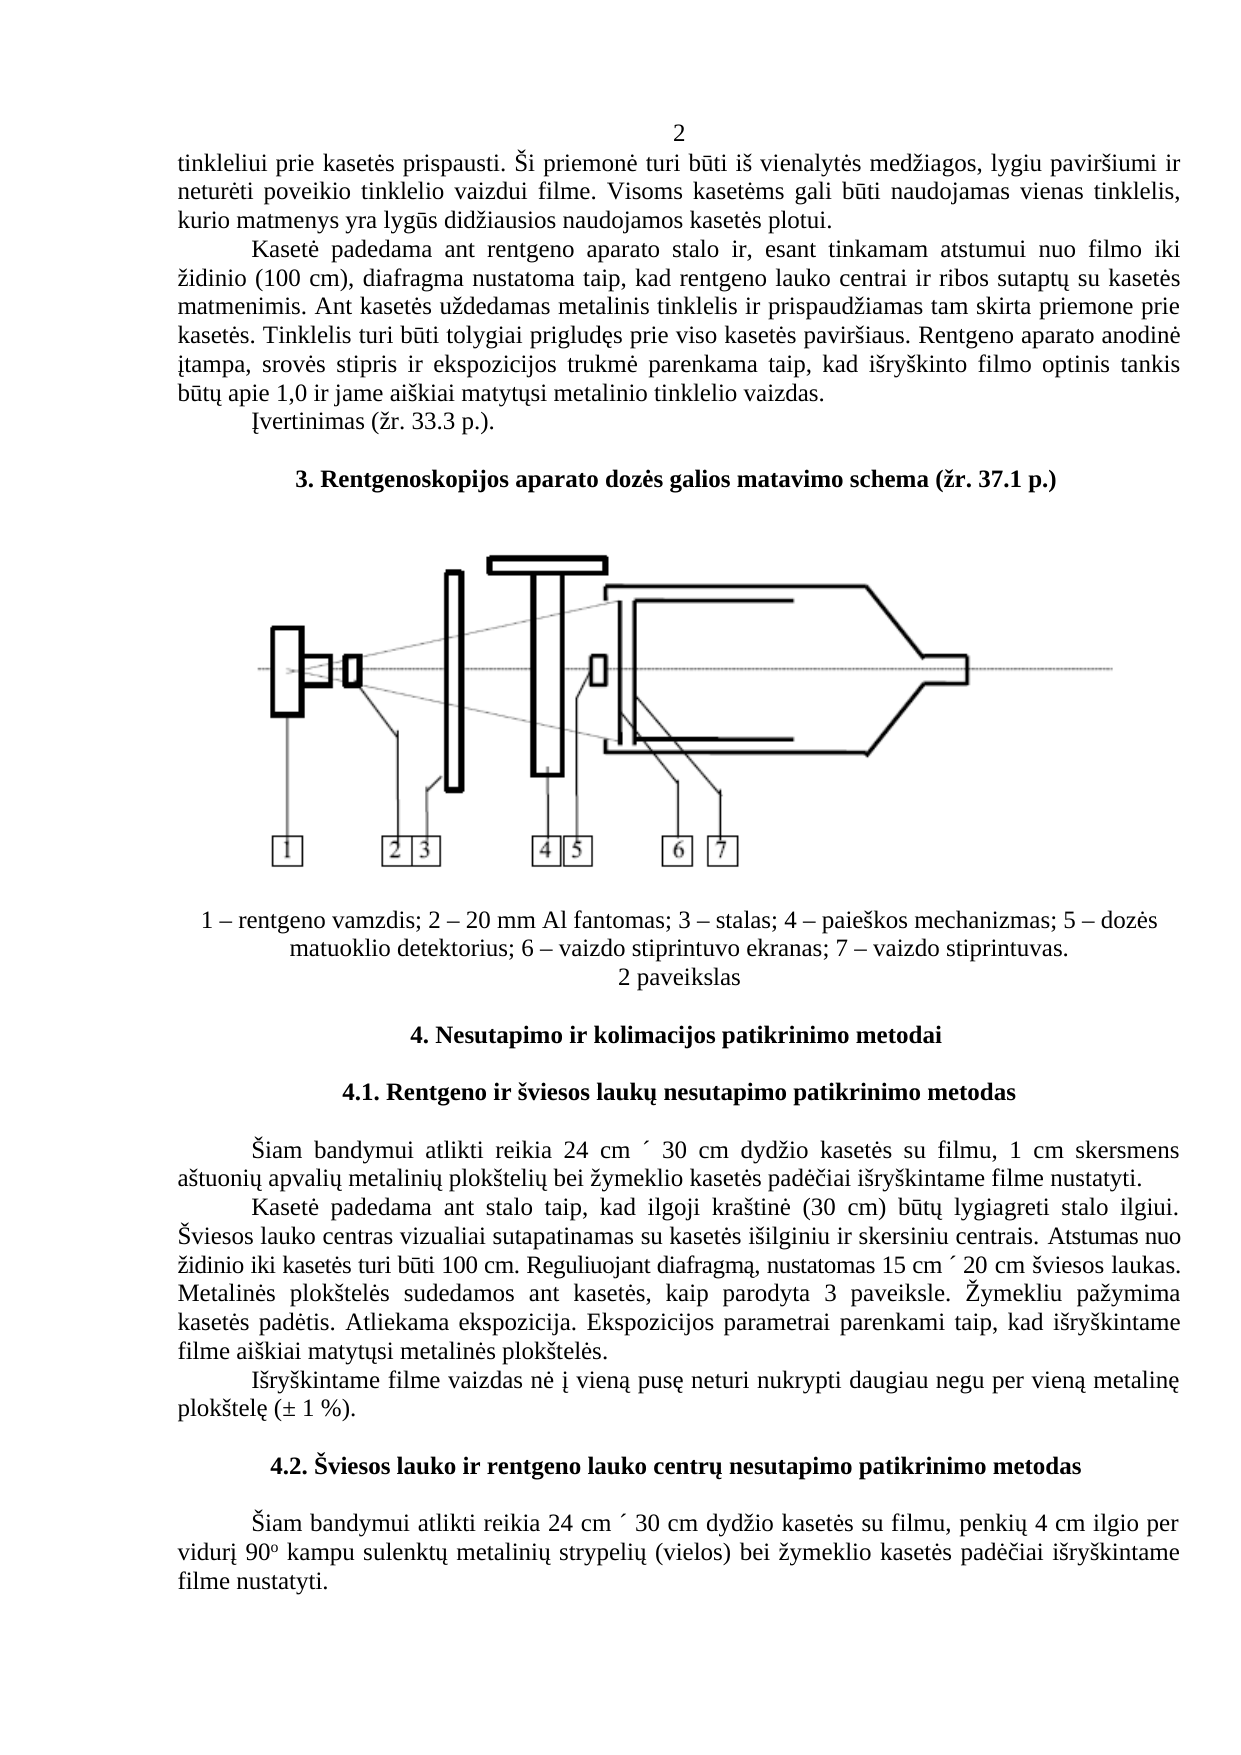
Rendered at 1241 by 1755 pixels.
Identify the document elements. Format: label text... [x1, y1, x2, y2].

text 1 – rentgeno vamzdis; 2 – 20 mm Al fantomas; 3 – stalas; 4 – paieškos mechanizmas; 5 – dozės matuoklio detektorius; 6 – vaizdo stiprintuvo ekranas; 7 – vaizdo stiprintuvas. [177, 905, 1181, 962]
text Kasetė padedama ant rentgeno aparato stalo ir, esant tinkamam atstumui nuo filmo iki židinio (100 cm), diafragma nustatoma taip, kad rentgeno lauko centrai ir ribos sutaptų su kasetės matmenimis. Ant kasetės uždedamas metalinis tinklelis ir prispaudžiamas tam skirta priemone prie kasetės. Tinklelis turi būti tolygiai prigludęs prie viso kasetės paviršiaus. Rentgeno aparato anodinė įtampa, srovės stipris ir ekspozicijos trukmė parenkama taip, kad išryškinto filmo optinis tankis būtų apie 1,0 ir jame aiškiai matytųsi metalinio tinklelio vaizdas. [177, 234, 1181, 406]
text Įvertinimas (žr. 33.3 p.). [177, 406, 1181, 435]
text Šiam bandymui atlikti reikia 24 cm ´ 30 cm dydžio kasetės su filmu, penkių 4 cm ilgio per vidurį 90o kampu sulenktų metalinių strypelių (vielos) bei žymeklio kasetės padėčiai išryškintame filme nustatyti. [177, 1508, 1181, 1595]
text 2 paveikslas [177, 962, 1181, 991]
text Išryškintame filme vaizdas nė į vieną pusę neturi nukrypti daugiau negu per vieną metalinę plokštelę (± 1 %). [177, 1365, 1181, 1422]
text 4.1. Rentgeno ir šviesos laukų nesutapimo patikrinimo metodas [177, 1077, 1181, 1106]
text 3. Rentgenoskopijos aparato dozės galios matavimo schema (žr. 37.1 p.) [177, 464, 1181, 493]
text Šiam bandymui atlikti reikia 24 cm ´ 30 cm dydžio kasetės su filmu, 1 cm skersmens aštuonių apvalių metalinių plokštelių bei žymeklio kasetės padėčiai išryškintame filme nustatyti. [177, 1135, 1181, 1192]
text Kasetė padedama ant stalo taip, kad ilgoji kraštinė (30 cm) būtų lygiagreti stalo ilgiui. Šviesos lauko centras vizualiai sutapatinamas su kasetės išilginiu ir skersiniu centrais. Atstumas nuo židinio iki kasetės turi būti 100 cm. Reguliuojant diafragmą, nustatomas 15 cm ´ 20 cm šviesos laukas. Metalinės plokštelės sudedamos ant kasetės, kaip parodyta 3 paveiksle. Žymekliu pažymima kasetės padėtis. Atliekama ekspozicija. Ekspozicijos parametrai parenkami taip, kad išryškintame filme aiškiai matytųsi metalinės plokštelės. [177, 1192, 1181, 1365]
text 4.2. Šviesos lauko ir rentgeno lauko centrų nesutapimo patikrinimo metodas [177, 1451, 1181, 1480]
text 4. Nesutapimo ir kolimacijos patikrinimo metodai [177, 1020, 1181, 1048]
text tinkleliui prie kasetės prispausti. Ši priemonė turi būti iš vienalytės medžiagos, lygiu paviršiumi ir neturėti poveikio tinklelio vaizdui filme. Visoms kasetėms gali būti naudojamas vienas tinklelis, kurio matmenys yra lygūs didžiausios naudojamos kasetės plotui. [177, 148, 1181, 234]
